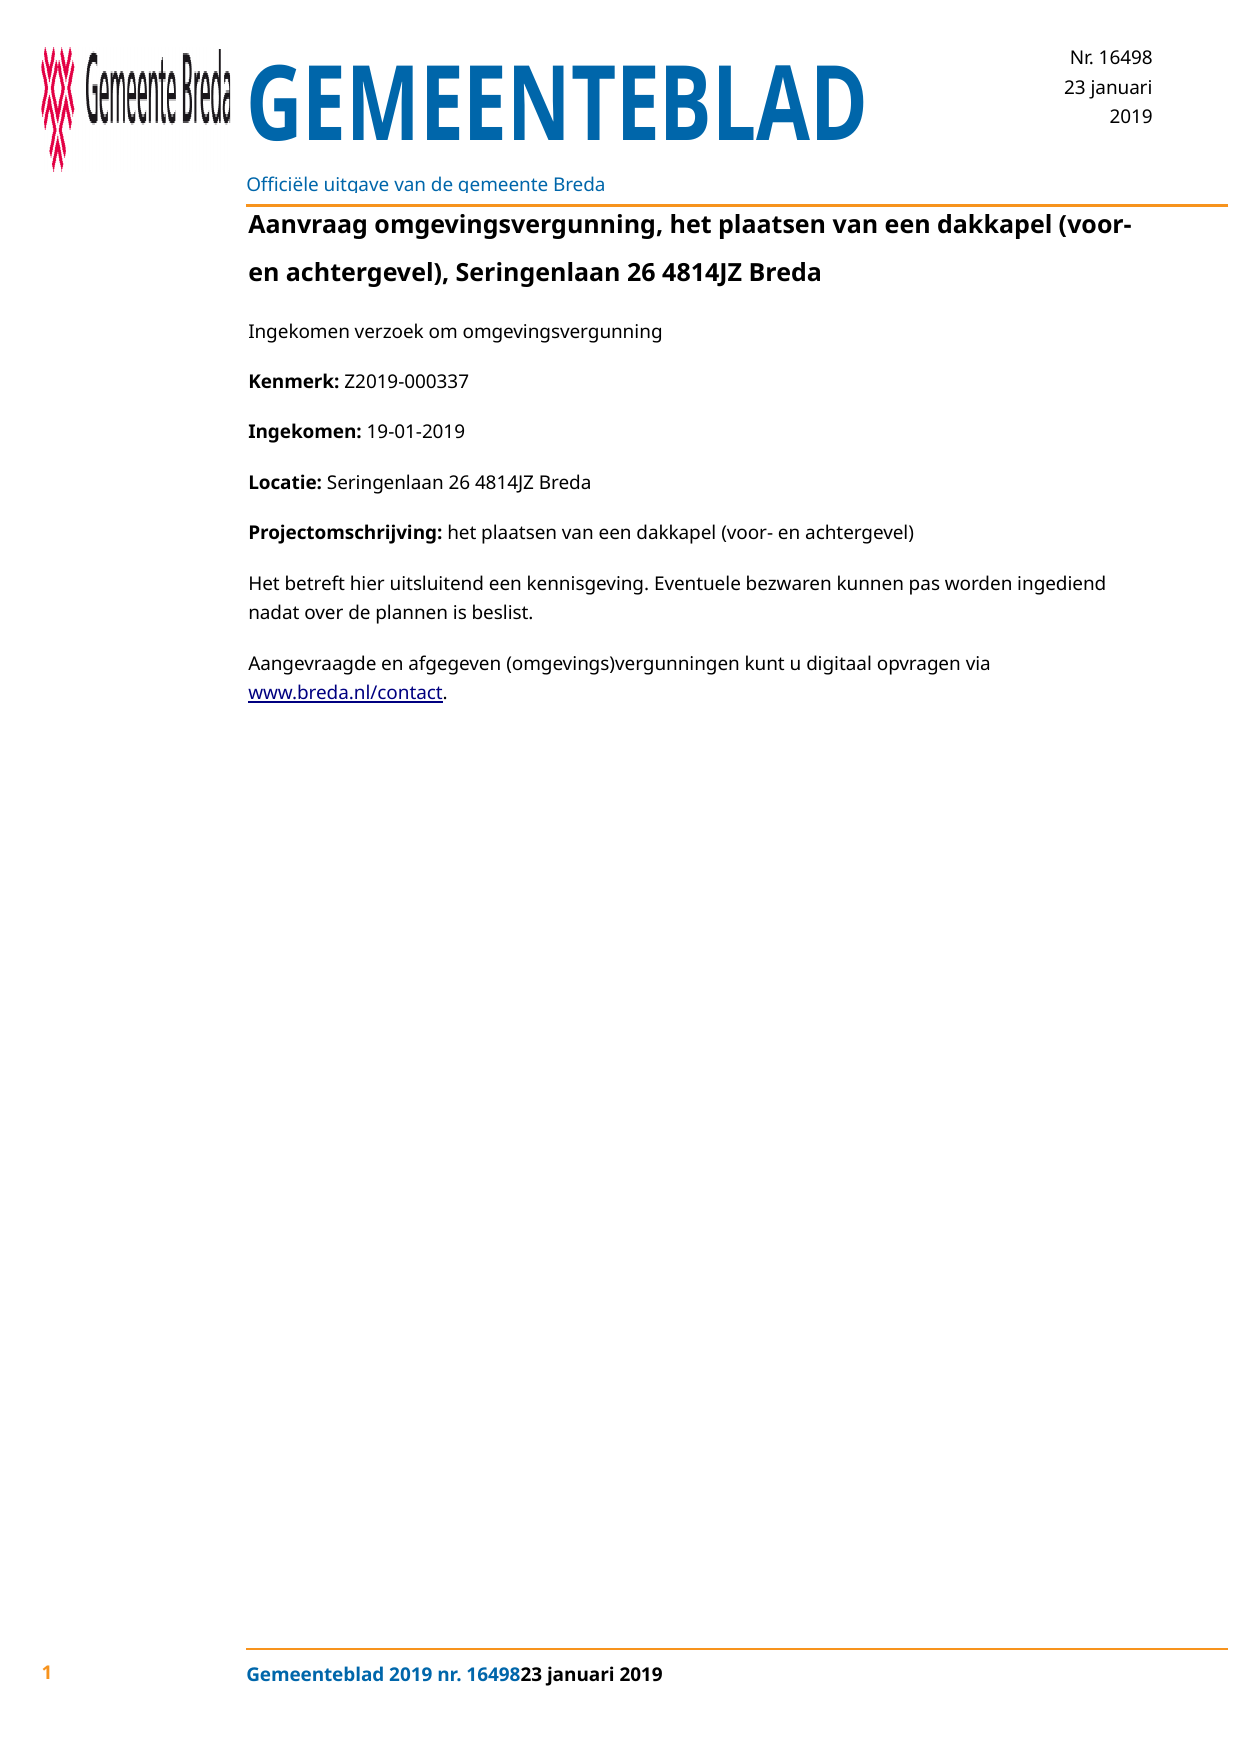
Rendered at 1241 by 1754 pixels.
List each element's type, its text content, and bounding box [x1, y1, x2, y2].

picture [41, 47, 231, 172]
text Aanvraag omgevingsvergunning, het plaatsen van een dakkapel (voor- en achtergevel), Seringenlaan 26 4814JZ Breda [248, 207, 1152, 288]
text Het betreft hier uitsluitend een kennisgeving. Eventuele bezwaren kunnen pas worden ingediend nadat over de plannen is beslist. [248, 570, 1152, 625]
text Ingekomen verzoek om omgevingsvergunning [248, 318, 1152, 344]
text Aangevraagde en afgegeven (omgevings)vergunningen kunt u digitaal opvragen via www.breda.nl/contact. [248, 650, 1152, 705]
text Locatie: Seringenlaan 26 4814JZ Breda [248, 469, 1152, 495]
text Projectomschrijving: het plaatsen van een dakkapel (voor- en achtergevel) [248, 519, 1152, 545]
text Ingekomen: 19-01-2019 [248, 419, 1152, 444]
text Kenmerk: Z2019-000337 [248, 368, 1152, 394]
